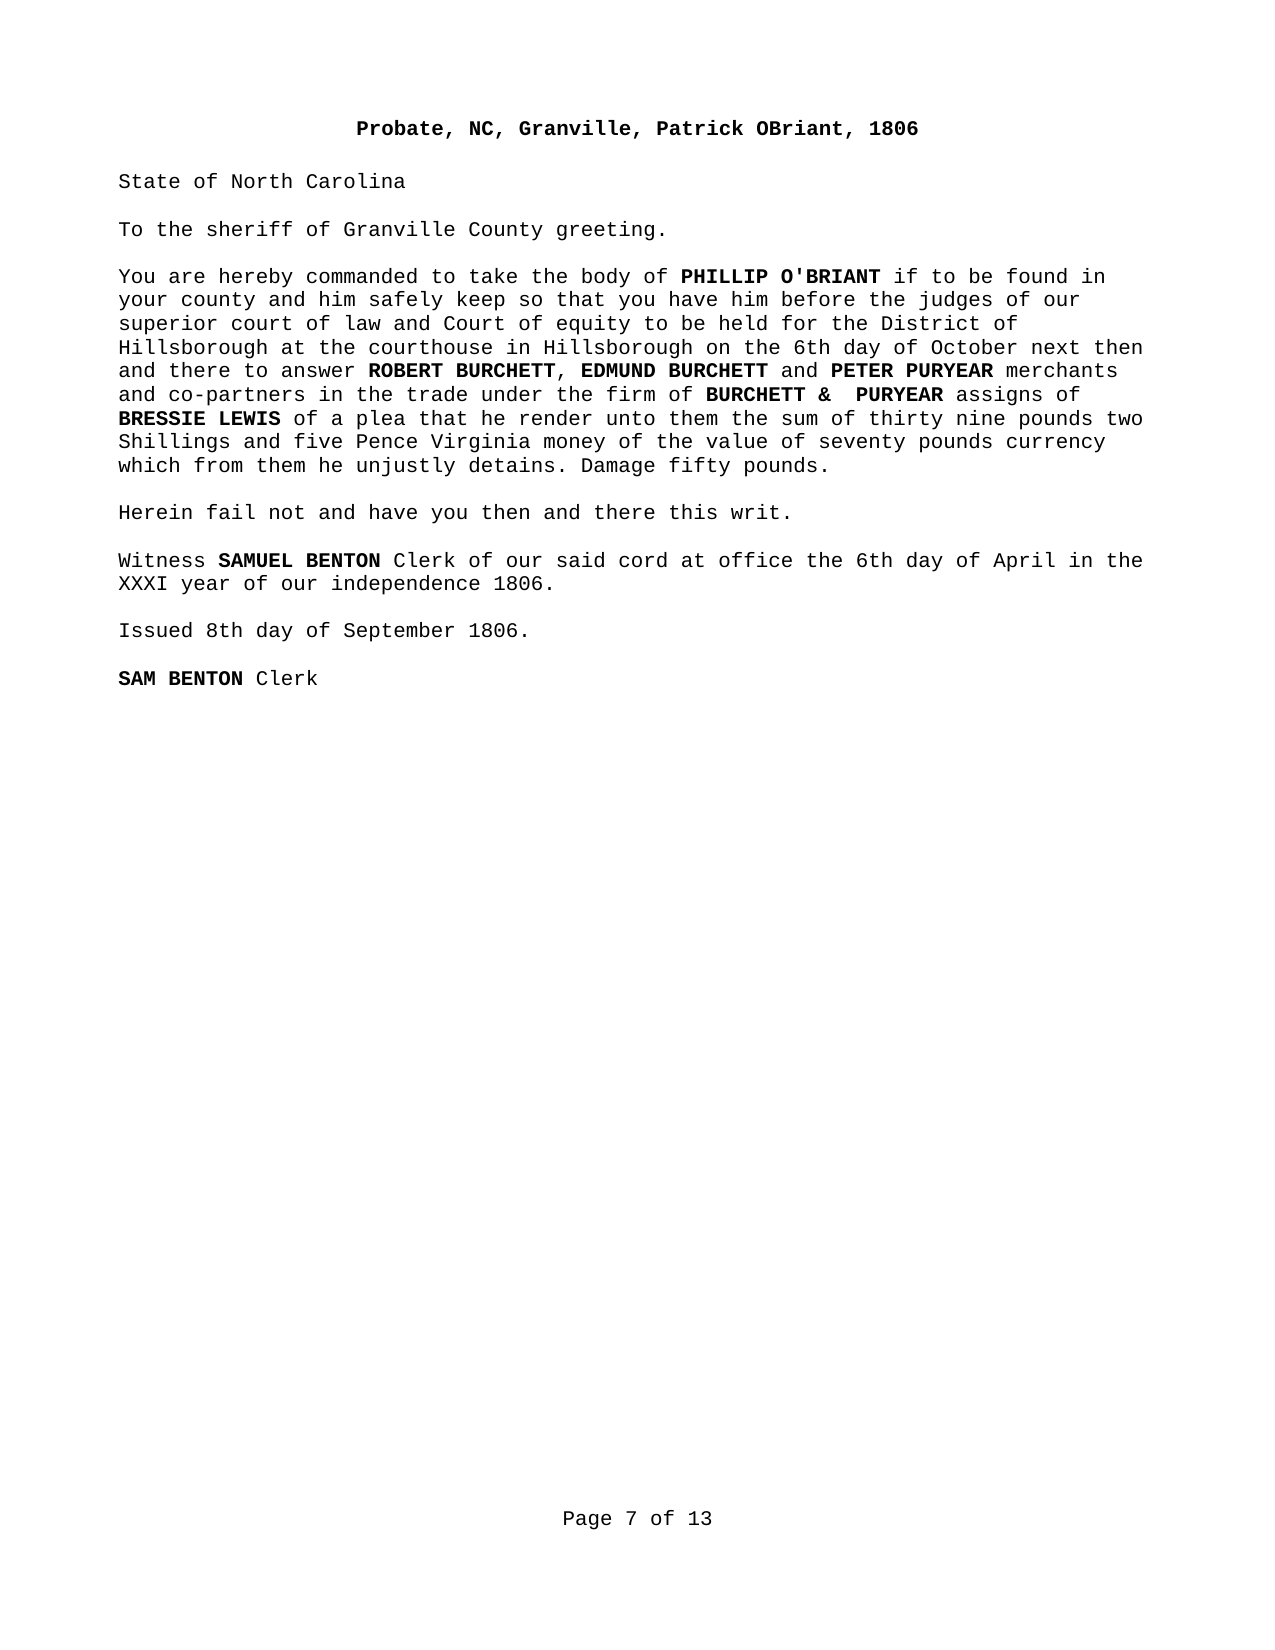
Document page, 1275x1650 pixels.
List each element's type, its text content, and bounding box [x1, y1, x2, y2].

text To the sheriff of Granville County greeting. [118, 218, 1157, 242]
text Issued 8th day of September 1806. [118, 621, 1157, 644]
text Sam Benton Clerk [118, 668, 1157, 691]
text State of North Carolina [118, 171, 1157, 195]
text Herein fail not and have you then and there this writ. [118, 502, 1157, 526]
text You are hereby commanded to take the body of Phillip O'Briant if to be found in your county and him safely keep so that you have him before the judges of our superior court of law and Court of equity to be held for the District of Hillsborough at the courthouse in Hillsborough on the 6th day of October next then and there to answer Robert Burchett, Edmund Burchett and Peter Puryear merchants and co-partners in the trade under the firm of Burchett & Puryear assigns of Bressie Lewis of a plea that he render unto them the sum of thirty nine pounds two Shillings and five Pence Virginia money of the value of seventy pounds currency which from them he unjustly detains. Damage fifty pounds. [118, 266, 1157, 479]
text Witness Samuel Benton Clerk of our said cord at office the 6th day of April in the XXXI year of our independence 1806. [118, 549, 1157, 597]
